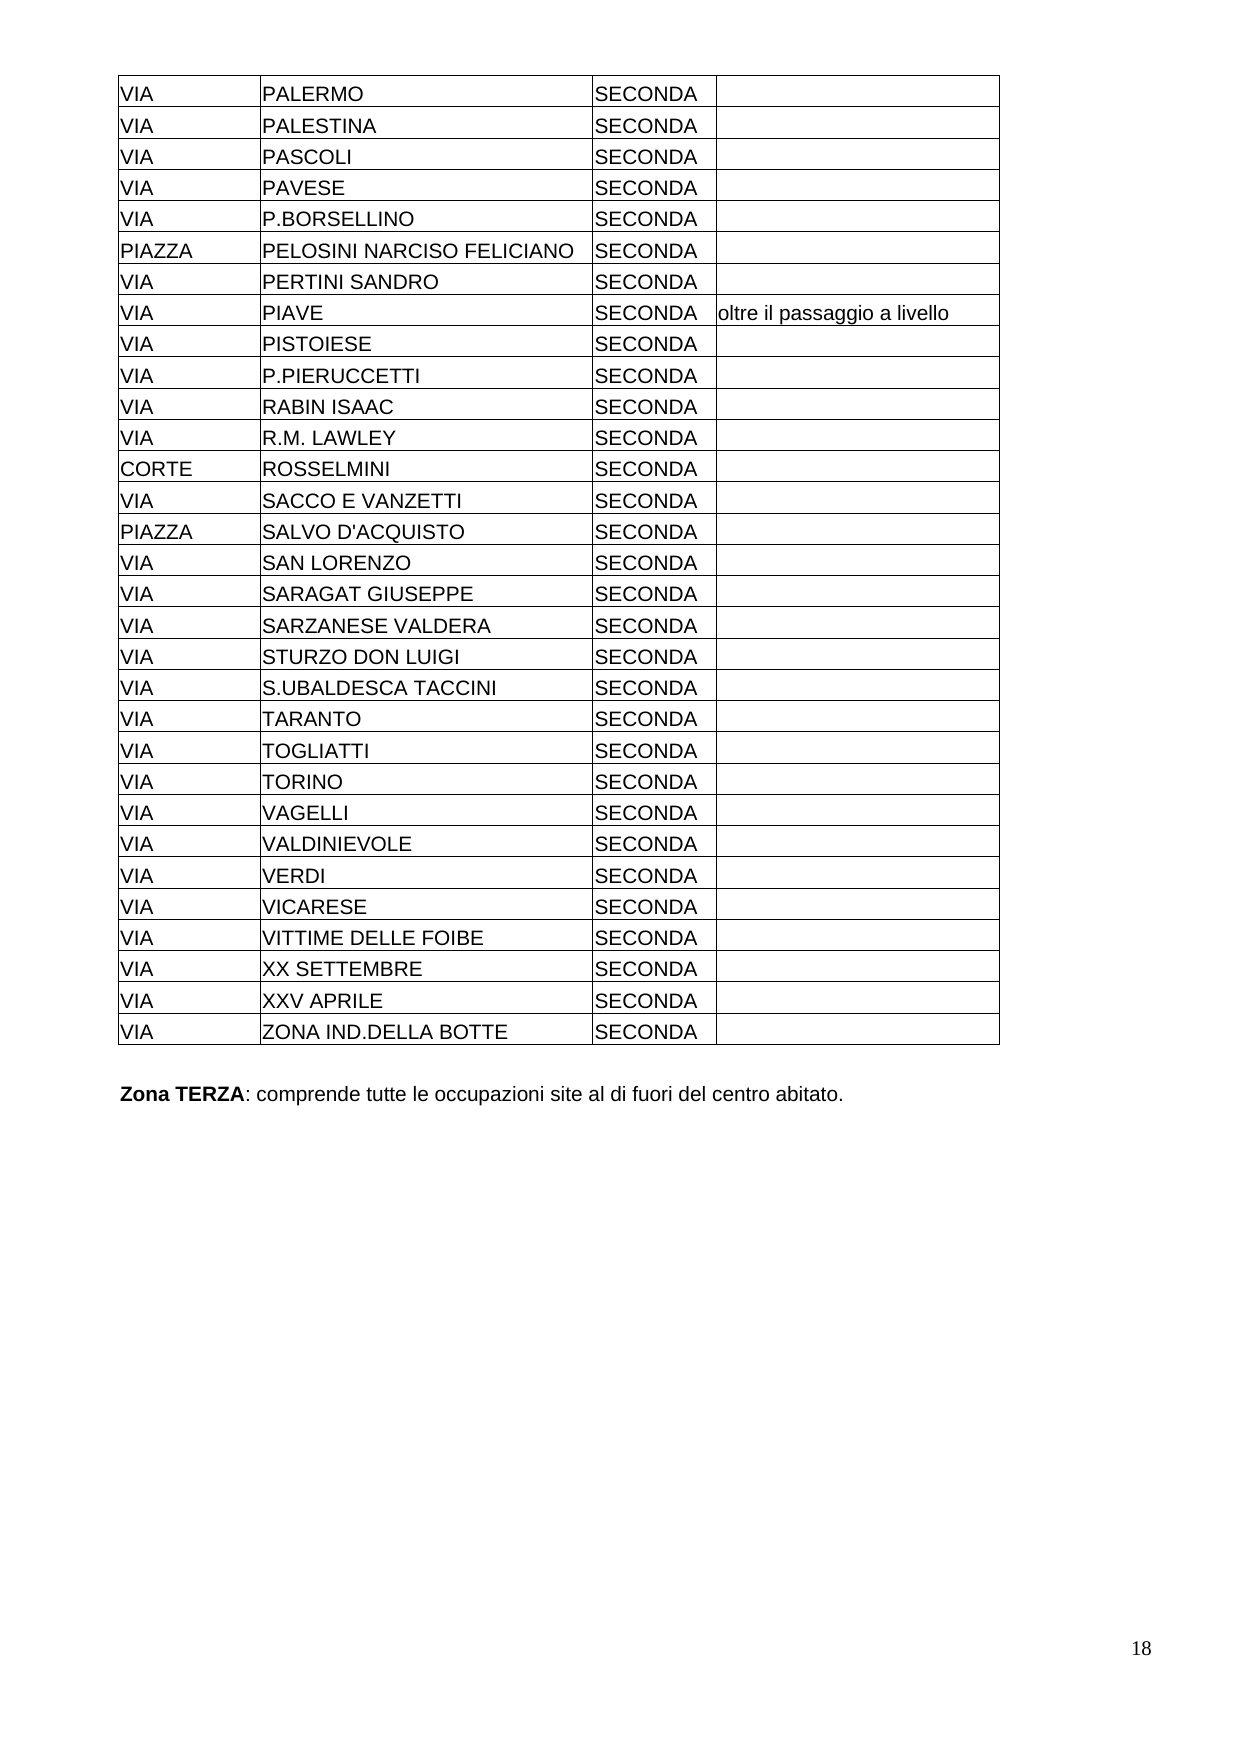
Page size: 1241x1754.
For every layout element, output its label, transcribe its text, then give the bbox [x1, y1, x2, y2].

table_cell [717, 264, 999, 294]
table_cell SAN LORENZO [261, 545, 592, 575]
table_cell [593, 1045, 716, 1075]
table_cell [717, 732, 999, 762]
table_cell [717, 170, 999, 200]
table_cell oltre il passaggio a livello [717, 295, 999, 325]
table_cell VIA [119, 1014, 260, 1044]
table_cell VIA [119, 201, 260, 231]
table_cell RABIN ISAAC [261, 389, 592, 419]
table_cell [717, 389, 999, 419]
table_cell [717, 326, 999, 356]
table_cell VIA [119, 764, 260, 794]
table_cell PALESTINA [261, 107, 592, 137]
table_cell [717, 857, 999, 887]
table_cell VIA [119, 139, 260, 169]
table_cell VIA [119, 951, 260, 981]
table_cell PIAZZA [119, 514, 260, 544]
table_cell PISTOIESE [261, 326, 592, 356]
table_cell PAVESE [261, 170, 592, 200]
table_cell SECONDA [593, 670, 716, 700]
table_cell SECONDA [593, 170, 716, 200]
table_cell PERTINI SANDRO [261, 264, 592, 294]
table_cell VIA [119, 732, 260, 762]
table_cell VIA [119, 420, 260, 450]
table_cell PALERMO [261, 76, 592, 106]
table_cell SECONDA [593, 201, 716, 231]
table_cell SECONDA [593, 295, 716, 325]
table_cell [717, 607, 999, 637]
table_cell VIA [119, 920, 260, 950]
table_cell [717, 232, 999, 262]
table_cell [717, 951, 999, 981]
table_cell [717, 76, 999, 106]
table_cell SECONDA [593, 389, 716, 419]
table_cell P.BORSELLINO [261, 201, 592, 231]
table_cell SECONDA [593, 764, 716, 794]
table_cell S.UBALDESCA TACCINI [261, 670, 592, 700]
table_cell [717, 764, 999, 794]
table_cell PASCOLI [261, 139, 592, 169]
table_cell PIAZZA [119, 232, 260, 262]
table_cell VITTIME DELLE FOIBE [261, 920, 592, 950]
table_cell SECONDA [593, 139, 716, 169]
table_cell SECONDA [593, 451, 716, 481]
table_cell SECONDA [593, 889, 716, 919]
table_cell PELOSINI NARCISO FELICIANO [261, 232, 592, 262]
table_cell SARAGAT GIUSEPPE [261, 576, 592, 606]
table_cell SECONDA [593, 701, 716, 731]
table_cell [717, 357, 999, 387]
table_cell VIA [119, 639, 260, 669]
table_cell SECONDA [593, 920, 716, 950]
table_cell TOGLIATTI [261, 732, 592, 762]
table_cell SECONDA [593, 264, 716, 294]
table_cell VIA [119, 670, 260, 700]
table_cell SECONDA [593, 1014, 716, 1044]
table_cell XXV APRILE [261, 982, 592, 1012]
table_cell SECONDA [593, 514, 716, 544]
table_cell VIA [119, 357, 260, 387]
table_cell [717, 920, 999, 950]
table_cell VIA [119, 795, 260, 825]
table_cell VERDI [261, 857, 592, 887]
table_cell CORTE [119, 451, 260, 481]
table_cell SECONDA [593, 607, 716, 637]
table_cell VIA [119, 889, 260, 919]
table_cell XX SETTEMBRE [261, 951, 592, 981]
table_cell VIA [119, 264, 260, 294]
table_cell VIA [119, 545, 260, 575]
table_cell [717, 826, 999, 856]
table_cell SECONDA [593, 482, 716, 512]
table_cell VIA [119, 326, 260, 356]
table_cell TORINO [261, 764, 592, 794]
table_cell VICARESE [261, 889, 592, 919]
table_cell VIA [119, 607, 260, 637]
table_cell SECONDA [593, 982, 716, 1012]
table_cell ROSSELMINI [261, 451, 592, 481]
table_cell VIA [119, 857, 260, 887]
table_cell [717, 139, 999, 169]
table_cell [717, 107, 999, 137]
table_cell SECONDA [593, 232, 716, 262]
table_cell P.PIERUCCETTI [261, 357, 592, 387]
table_cell SECONDA [593, 545, 716, 575]
table_cell STURZO DON LUIGI [261, 639, 592, 669]
table_cell PIAVE [261, 295, 592, 325]
table_cell SECONDA [593, 826, 716, 856]
table_cell SECONDA [593, 951, 716, 981]
table_cell [717, 514, 999, 544]
table_cell [717, 201, 999, 231]
table_cell VALDINIEVOLE [261, 826, 592, 856]
table_cell [717, 545, 999, 575]
table_cell [717, 982, 999, 1012]
table_cell [716, 1045, 999, 1075]
table_cell VAGELLI [261, 795, 592, 825]
table_cell [717, 1014, 999, 1044]
table_cell VIA [119, 170, 260, 200]
table_cell SALVO D'ACQUISTO [261, 514, 592, 544]
table_cell [717, 889, 999, 919]
table_cell SECONDA [593, 576, 716, 606]
table_cell SECONDA [593, 420, 716, 450]
table_cell [717, 701, 999, 731]
table_cell TARANTO [261, 701, 592, 731]
table_cell VIA [119, 107, 260, 137]
table_cell SECONDA [593, 857, 716, 887]
table_cell SECONDA [593, 107, 716, 137]
table_cell SECONDA [593, 732, 716, 762]
table_cell [118, 1045, 260, 1075]
table_cell VIA [119, 76, 260, 106]
table_cell VIA [119, 701, 260, 731]
table_cell [717, 639, 999, 669]
table_cell VIA [119, 576, 260, 606]
table_cell VIA [119, 389, 260, 419]
table_cell SARZANESE VALDERA [261, 607, 592, 637]
table_cell SECONDA [593, 76, 716, 106]
table_cell [717, 576, 999, 606]
table_cell SECONDA [593, 795, 716, 825]
table_cell VIA [119, 295, 260, 325]
table_cell SECONDA [593, 639, 716, 669]
table_cell SACCO E VANZETTI [261, 482, 592, 512]
table_cell SECONDA [593, 357, 716, 387]
table_cell VIA [119, 982, 260, 1012]
table_cell [260, 1045, 593, 1075]
table_cell ZONA IND.DELLA BOTTE [261, 1014, 592, 1044]
table_cell [717, 795, 999, 825]
table_cell R.M. LAWLEY [261, 420, 592, 450]
table_cell VIA [119, 482, 260, 512]
table_cell [717, 420, 999, 450]
table_cell [717, 451, 999, 481]
table_cell SECONDA [593, 326, 716, 356]
table_cell [717, 482, 999, 512]
table_cell Zona TERZA: comprende tutte le occupazioni site al di fuori del centro abitato. [118, 1075, 999, 1106]
table_cell [717, 670, 999, 700]
table_cell VIA [119, 826, 260, 856]
